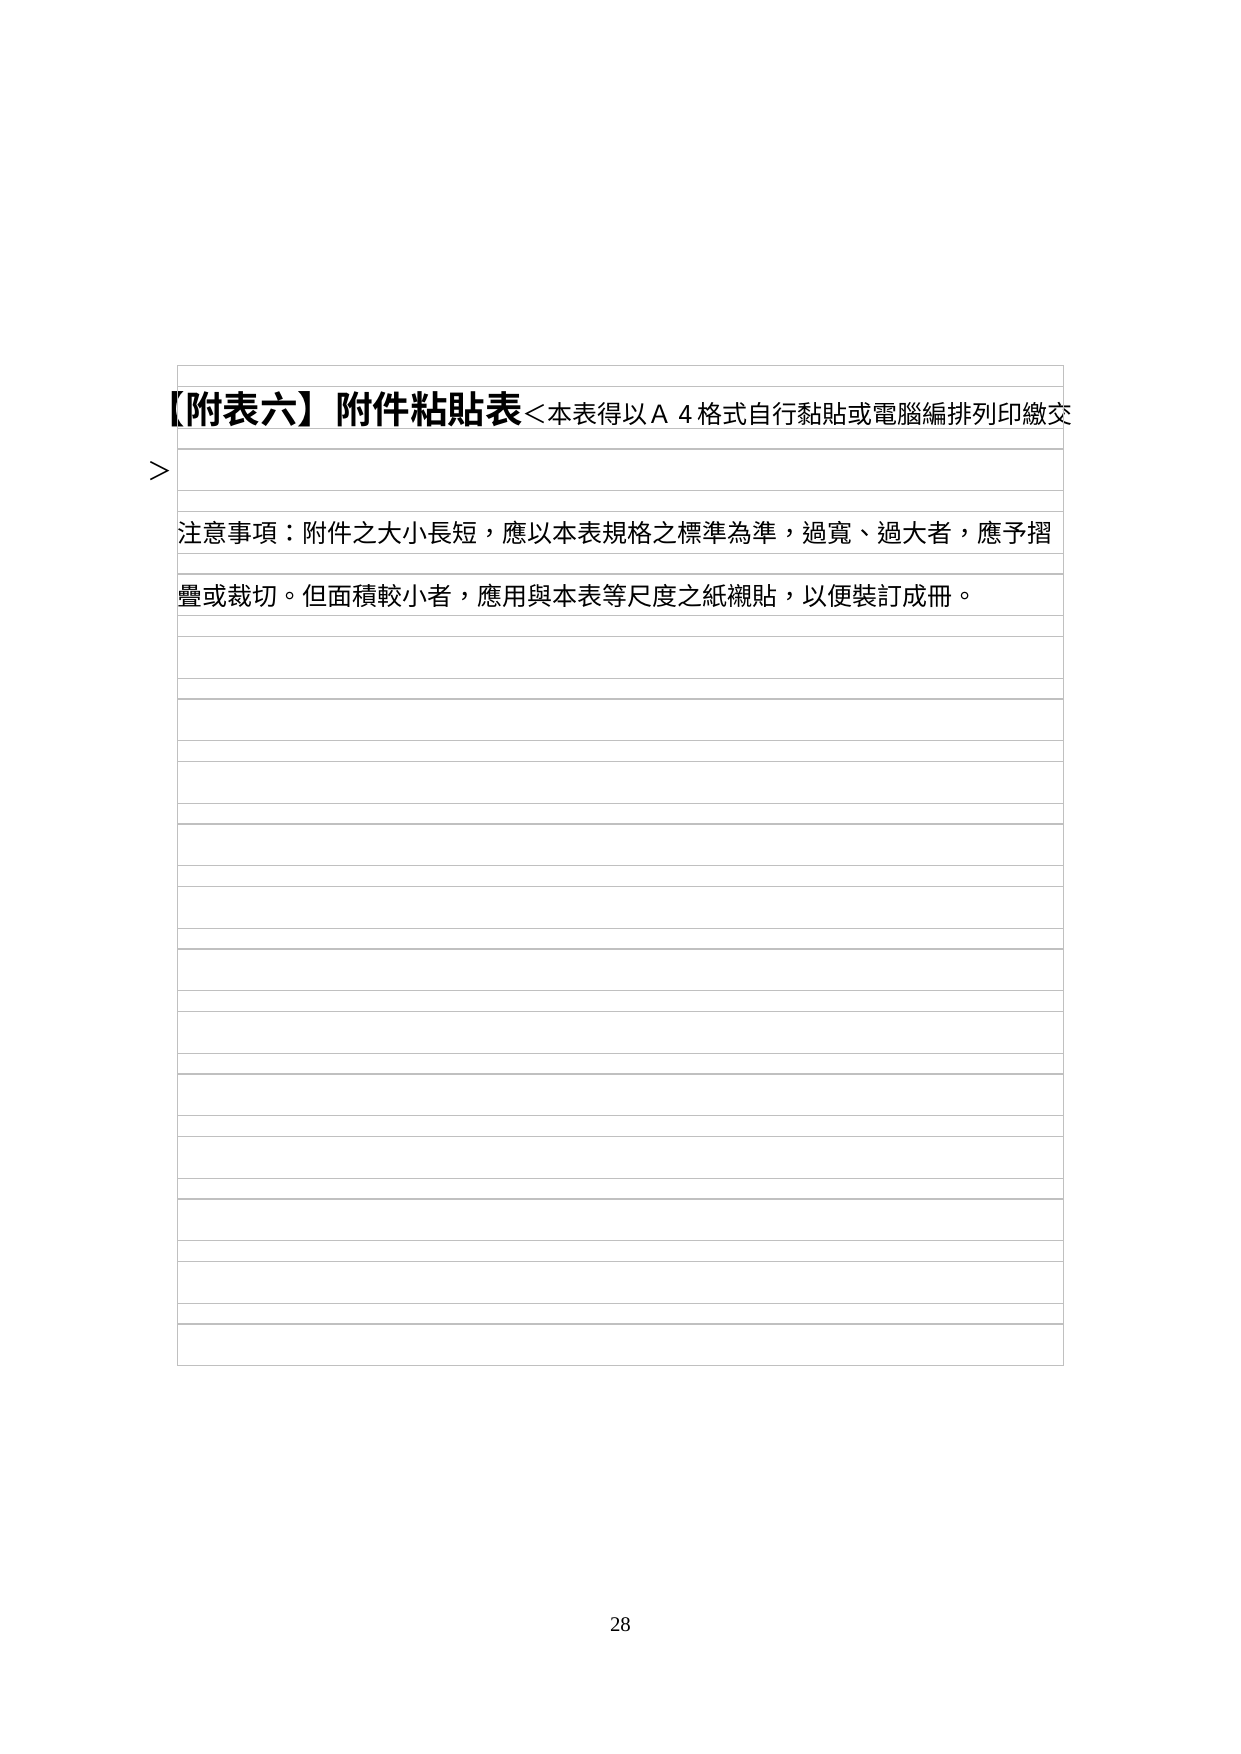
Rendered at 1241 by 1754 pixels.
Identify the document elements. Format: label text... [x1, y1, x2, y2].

text 【附表六】附件粘貼表＜本表得以Ａ4格式自行黏貼或電腦編排列印繳交＞ [148, 365, 177, 490]
text 【附表六】附件粘貼表＜本表得以Ａ4格式自行黏貼或電腦編排列印繳交＞ [1064, 365, 1092, 490]
text 【附表六】附件粘貼表＜本表得以Ａ4格式自行黏貼或電腦編排列印繳交＞ [178, 366, 1063, 386]
text 【附表六】附件粘貼表＜本表得以Ａ4格式自行黏貼或電腦編排列印繳交＞ [178, 429, 1063, 448]
text 注意事項：附件之大小長短，應以本表規格之標準為準，過寬、過大者，應予摺 [178, 512, 1063, 553]
text 【附表六】附件粘貼表＜本表得以Ａ4格式自行黏貼或電腦編排列印繳交＞ [178, 387, 1063, 428]
text 疊或裁切。但面積較小者，應用與本表等尺度之紙襯貼，以便裝訂成冊。 [178, 575, 1063, 615]
text [178, 491, 1063, 511]
text [178, 554, 1063, 573]
text 【附表六】附件粘貼表＜本表得以Ａ4格式自行黏貼或電腦編排列印繳交＞ [178, 450, 1063, 490]
